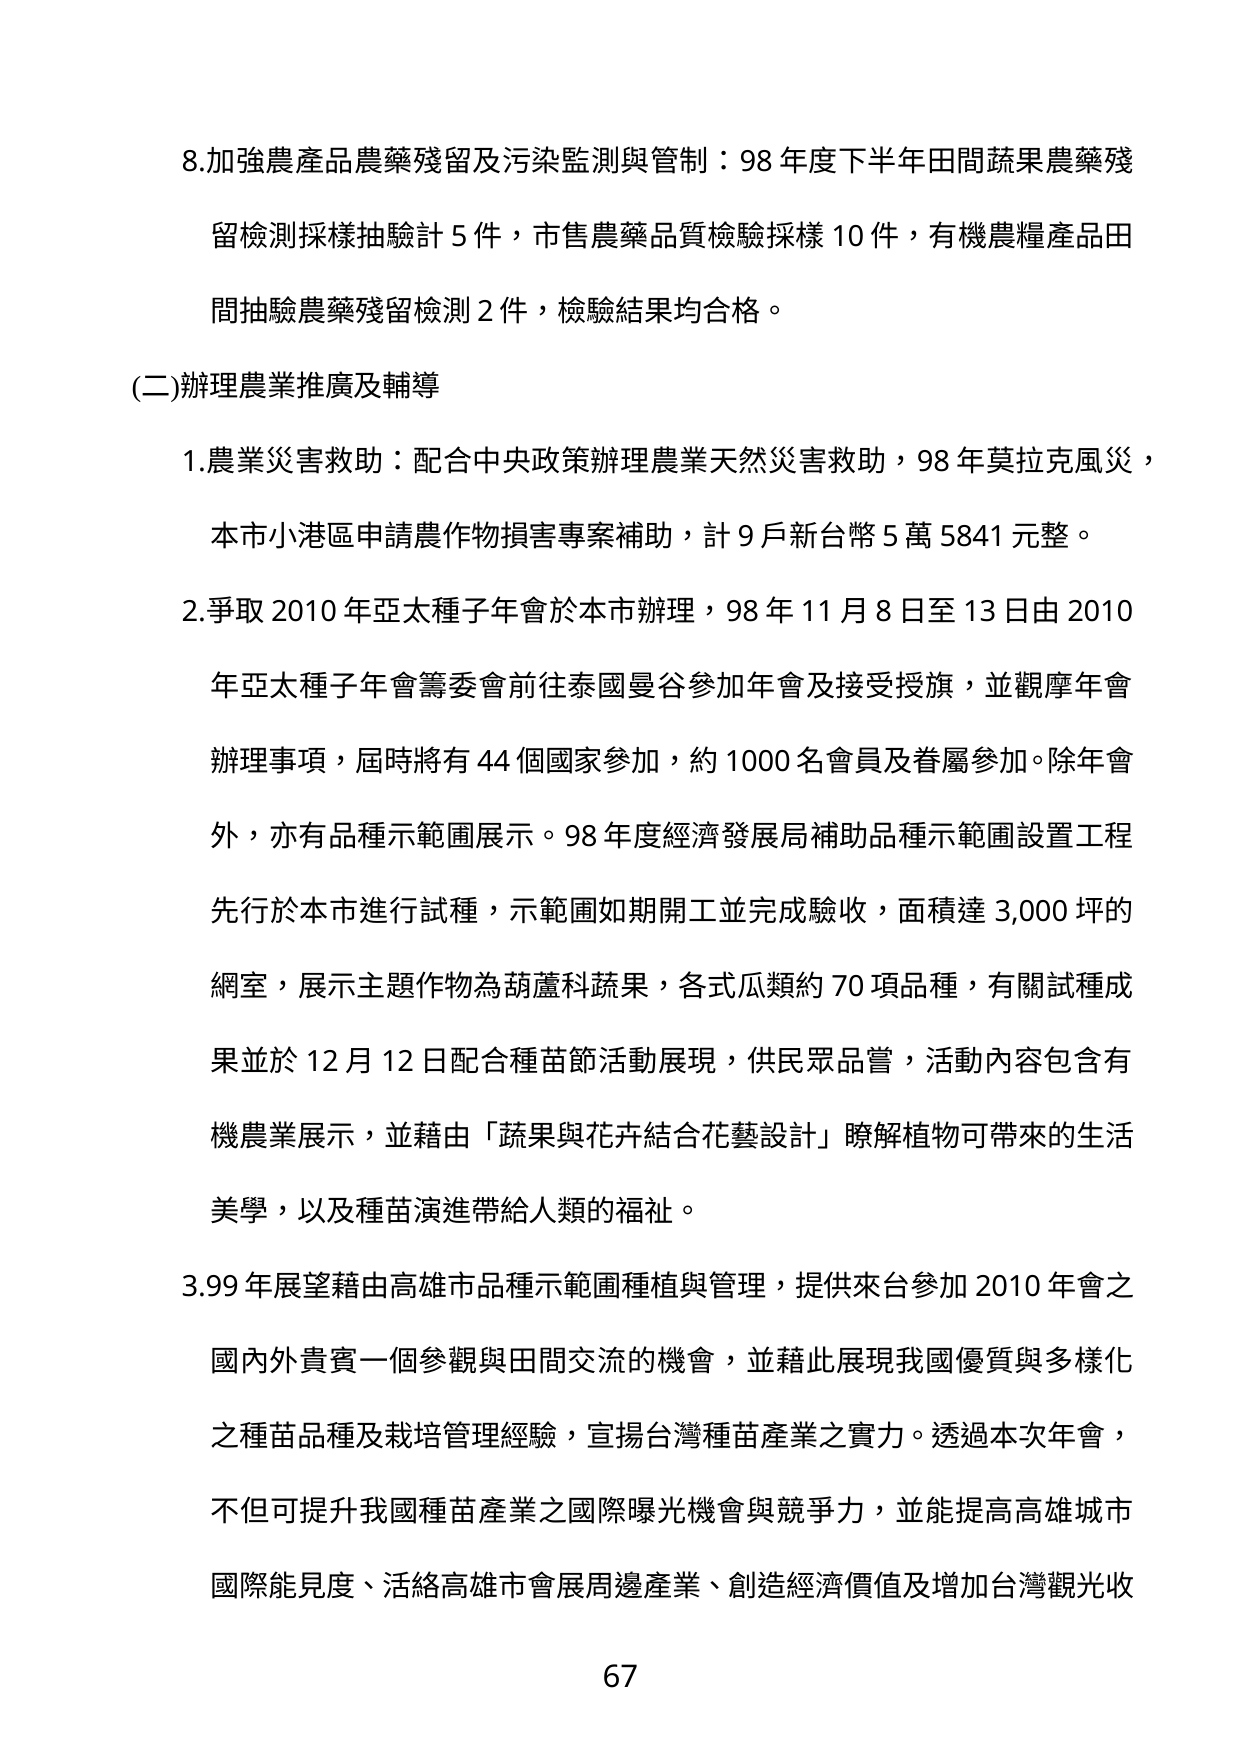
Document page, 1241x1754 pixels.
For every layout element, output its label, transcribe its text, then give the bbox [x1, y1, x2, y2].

text 2.爭取2010年亞太種子年會於本市辦理，98年11月8日至13日由2010年亞太種子年會籌委會前往泰國曼谷參加年會及接受授旗，並觀摩年會辦理事項，屆時將有44個國家參加，約1000名會員及眷屬參加。除年會外，亦有品種示範圃展示。98年度經濟發展局補助品種示範圃設置工程先行於本市進行試種，示範圃如期開工並完成驗收，面積達3,000坪的網室，展示主題作物為葫蘆科蔬果，各式瓜類約70項品種，有關試種成果並於12月12日配合種苗節活動展現，供民眾品嘗，活動內容包含有機農業展示，並藉由「蔬果與花卉結合花藝設計」瞭解植物可帶來的生活美學，以及種苗演進帶給人類的福祉。 [181, 571, 1134, 1246]
text 8.加強農產品農藥殘留及污染監測與管制：98年度下半年田間蔬果農藥殘留檢測採樣抽驗計5件，市售農藥品質檢驗採樣10件，有機農糧產品田間抽驗農藥殘留檢測2件，檢驗結果均合格。 [181, 121, 1134, 346]
text (二)辦理農業推廣及輔導 [131, 346, 1134, 421]
text 3.99年展望藉由高雄市品種示範圃種植與管理，提供來台參加2010年會之國內外貴賓一個參觀與田間交流的機會，並藉此展現我國優質與多樣化之種苗品種及栽培管理經驗，宣揚台灣種苗產業之實力。透過本次年會，不但可提升我國種苗產業之國際曝光機會與競爭力，並能提高高雄城市國際能見度、活絡高雄市會展周邊產業、創造經濟價值及增加台灣觀光收 [181, 1246, 1134, 1621]
text 1.農業災害救助：配合中央政策辦理農業天然災害救助，98年莫拉克風災，本市小港區申請農作物損害專案補助，計9戶新台幣5萬5841元整。 [181, 421, 1134, 571]
